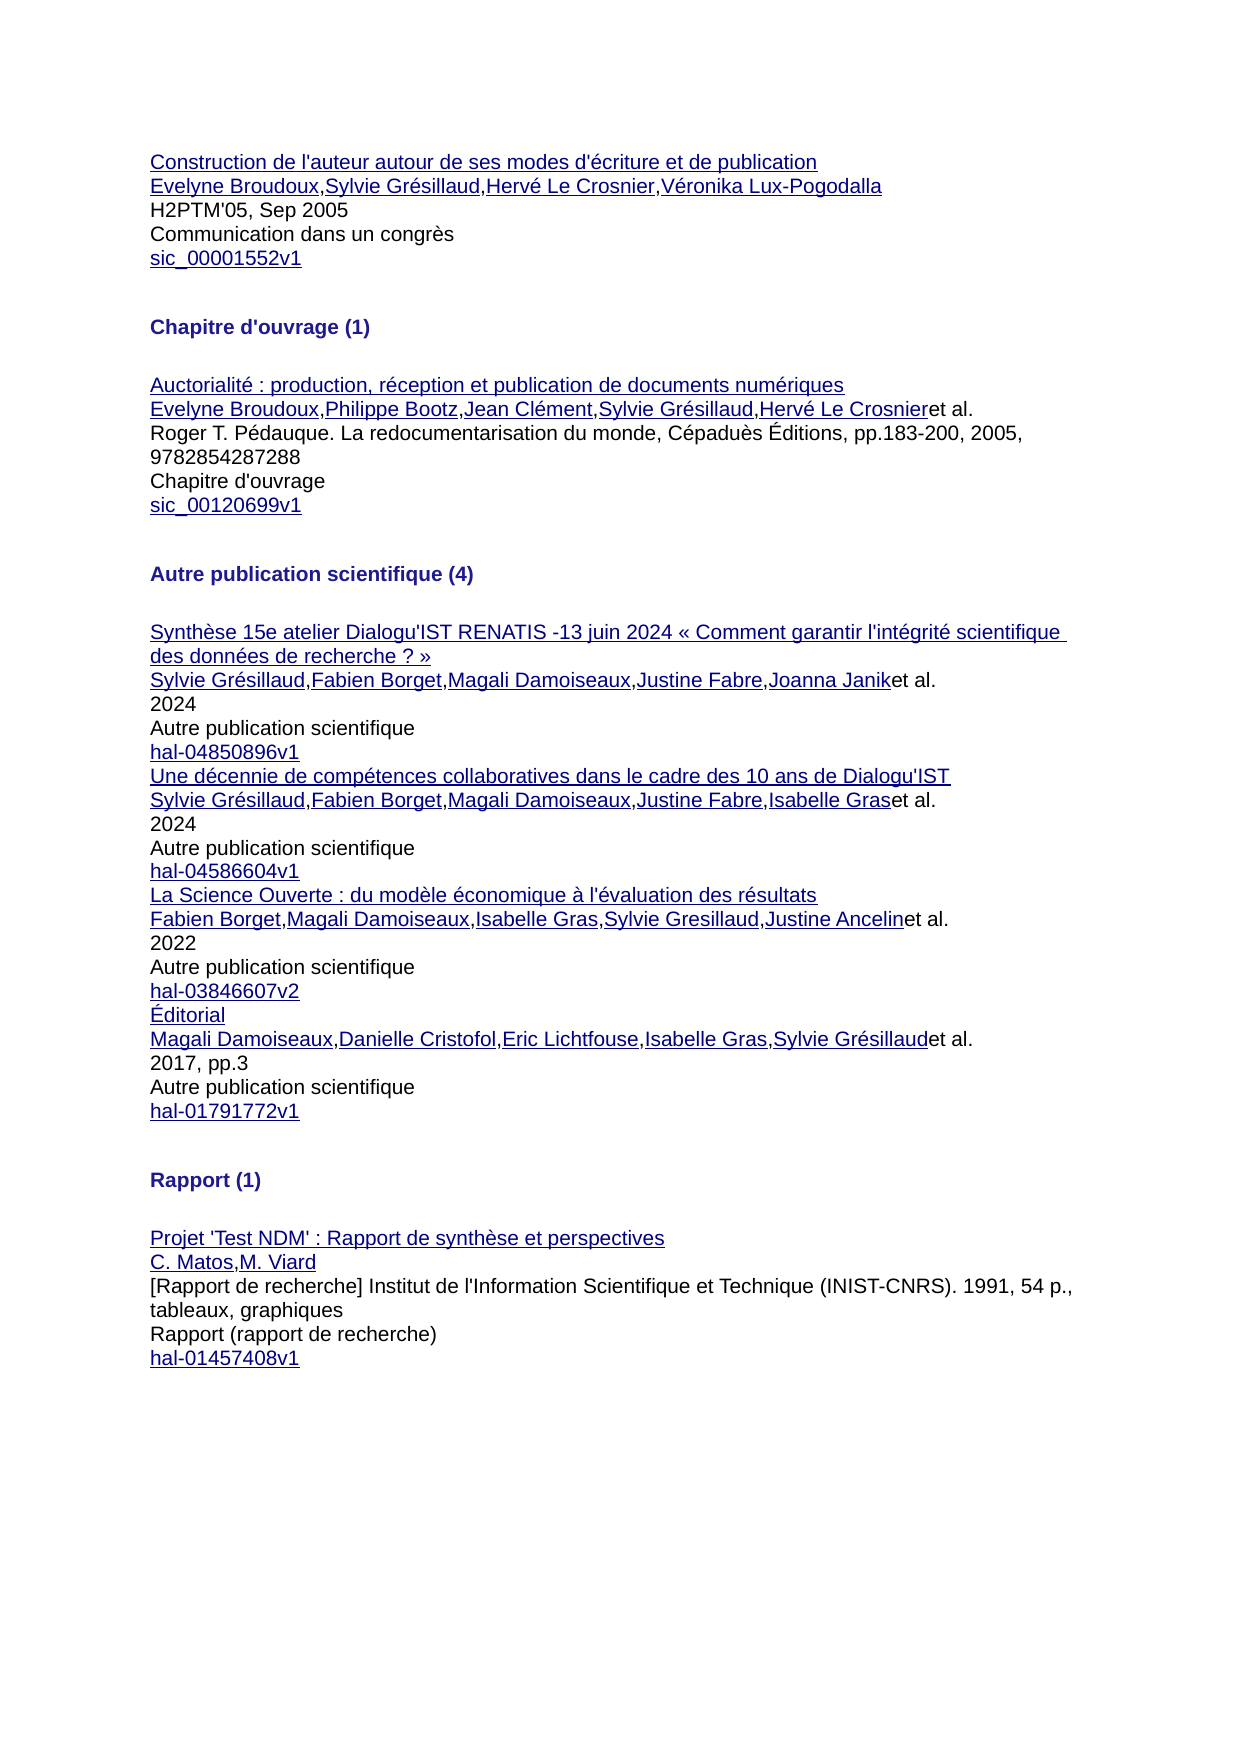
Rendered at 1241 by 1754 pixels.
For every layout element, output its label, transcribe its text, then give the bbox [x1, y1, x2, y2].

table_cell Éditorial Magali Damoiseaux,Danielle Cristofol,Eric Lichtfouse,Isabelle Gras,Sylvie Grésillaudet al. 2017, pp.3 Autre publication scientifique hal-01791772v1 [150, 1003, 1090, 1123]
table_header Auctorialité : production, réception et publication de documents numériques Evelyne Broudoux,Philippe Bootz,Jean Clément,Sylvie Grésillaud,Hervé Le Crosnieret al. Roger T. Pédauque. La redocumentarisation du monde, Cépaduès Éditions, pp.183-200, 2005, 9782854287288 Chapitre d'ouvrage sic_00120699v1 [150, 373, 1090, 517]
subtitle Autre publication scientifique (4) [150, 561, 1090, 585]
table_cell La Science Ouverte : du modèle économique à l'évaluation des résultats Fabien Borget,Magali Damoiseaux,Isabelle Gras,Sylvie Gresillaud,Justine Ancelinet al. 2022 Autre publication scientifique hal-03846607v2 [150, 883, 1090, 1003]
table_cell Une décennie de compétences collaboratives dans le cadre des 10 ans de Dialogu'IST Sylvie Grésillaud,Fabien Borget,Magali Damoiseaux,Justine Fabre,Isabelle Graset al. 2024 Autre publication scientifique hal-04586604v1 [150, 764, 1090, 883]
table_cell Construction de l'auteur autour de ses modes d'écriture et de publication Evelyne Broudoux,Sylvie Grésillaud,Hervé Le Crosnier,Véronika Lux-Pogodalla H2PTM'05, Sep 2005 Communication dans un congrès sic_00001552v1 [150, 150, 1090, 270]
subtitle Chapitre d'ouvrage (1) [150, 314, 1090, 338]
subtitle Rapport (1) [150, 1168, 1090, 1192]
table_header Synthèse 15e atelier Dialogu'IST RENATIS -13 juin 2024 « Comment garantir l'intégrité scientifique des données de recherche ? » Sylvie Grésillaud,Fabien Borget,Magali Damoiseaux,Justine Fabre,Joanna Janiket al. 2024 Autre publication scientifique hal-04850896v1 [150, 620, 1090, 763]
table_header Projet 'Test NDM' : Rapport de synthèse et perspectives C. Matos,M. Viard [Rapport de recherche] Institut de l'Information Scientifique et Technique (INIST-CNRS). 1991, 54 p., tableaux, graphiques Rapport (rapport de recherche) hal-01457408v1 [150, 1226, 1090, 1370]
